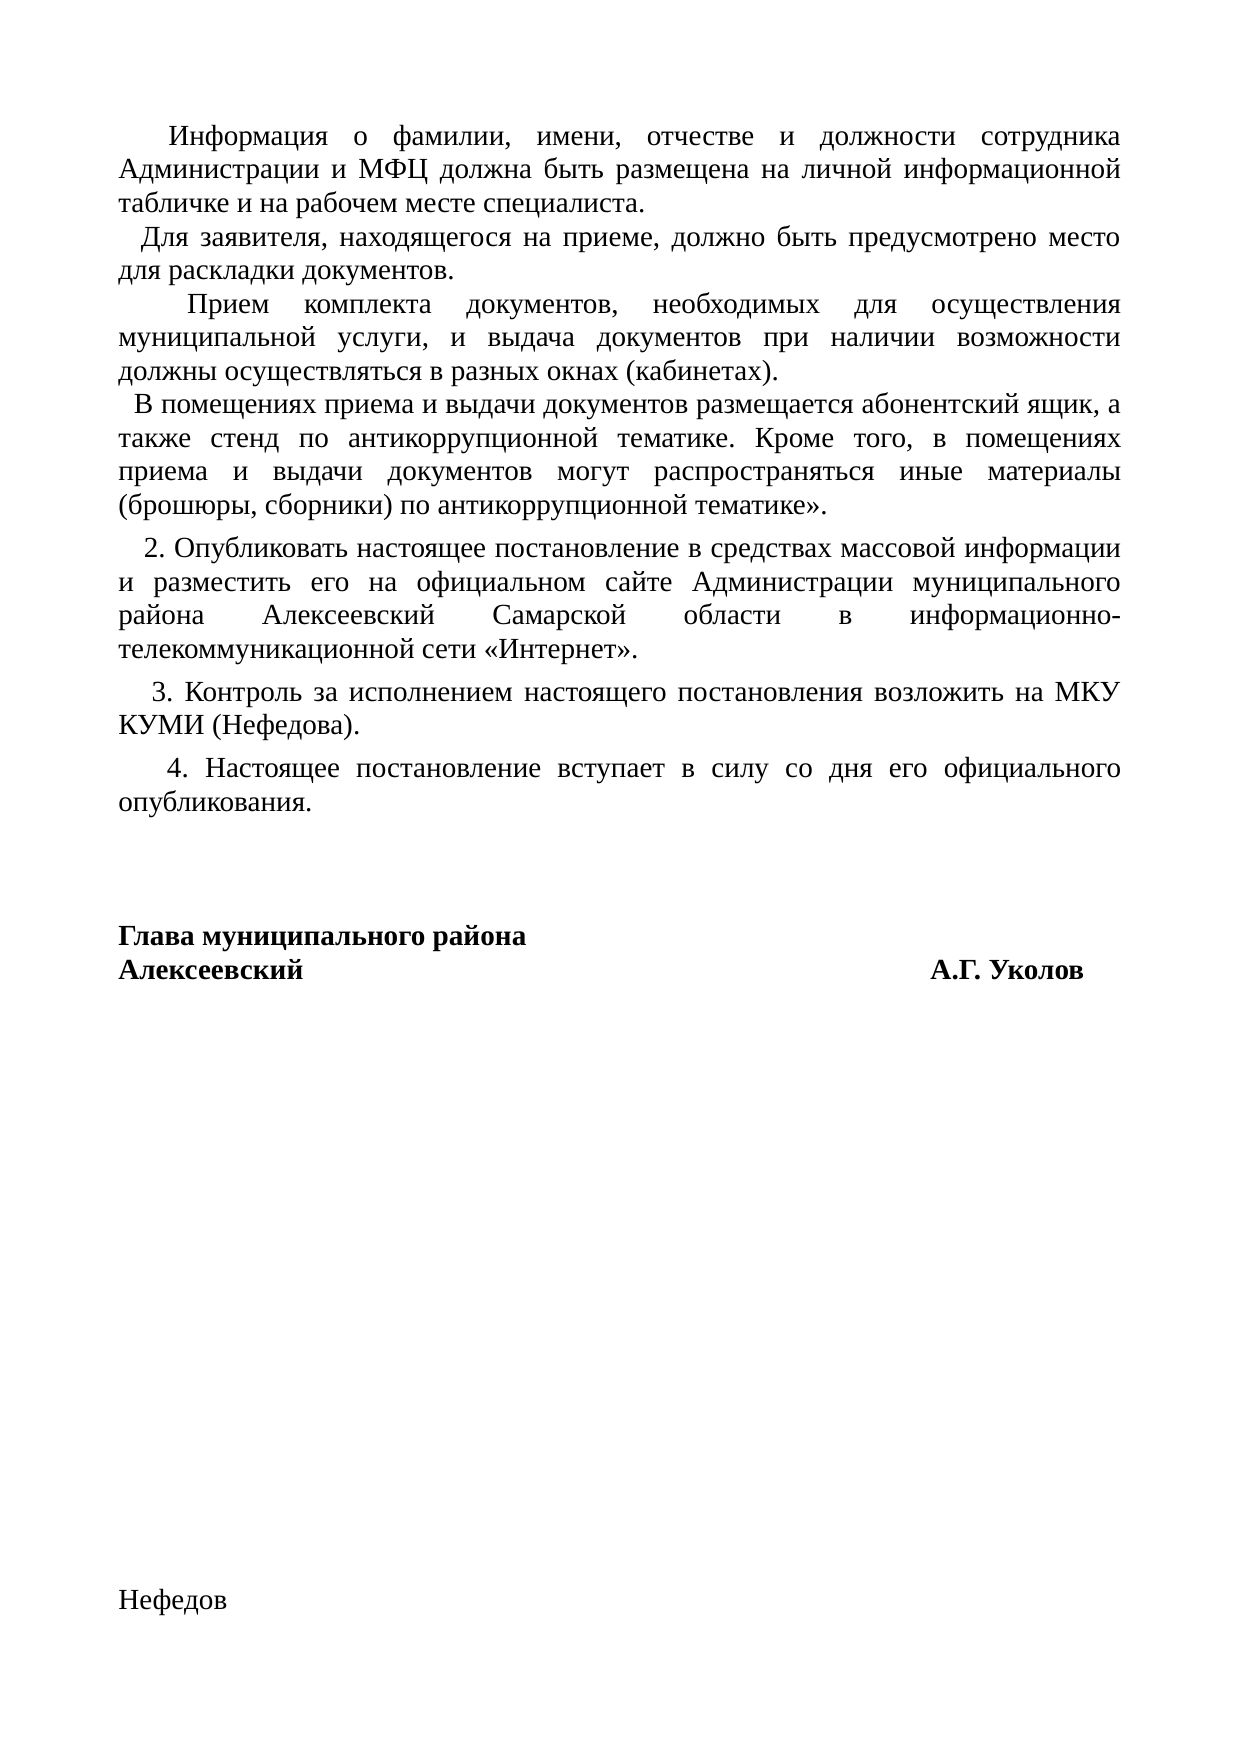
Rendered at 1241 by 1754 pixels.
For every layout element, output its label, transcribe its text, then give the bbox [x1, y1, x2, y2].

text Информация о фамилии, имени, отчестве и должности сотрудника Администрации и МФЦ должна быть размещена на личной информационной табличке и на рабочем месте специалиста. [118, 118, 1122, 219]
text Нефедов [118, 1582, 1122, 1616]
text 4. Настоящее постановление вступает в силу со дня его официального опубликования. [118, 751, 1122, 818]
text Для заявителя, находящегося на приеме, должно быть предусмотрено место для раскладки документов. [118, 219, 1122, 286]
text Глава муниципального района [118, 918, 1122, 952]
text В помещениях приема и выдачи документов размещается абонентский ящик, а также стенд по антикоррупционной тематике. Кроме того, в помещениях приема и выдачи документов могут распространяться иные материалы (брошюры, сборники) по антикоррупционной тематике». [118, 386, 1122, 521]
text 2. Опубликовать настоящее постановление в средствах массовой информации и разместить его на официальном сайте Администрации муниципального района Алексеевский Самарской области в информационно-телекоммуникационной сети «Интернет». [118, 530, 1122, 664]
text 3. Контроль за исполнением настоящего постановления возложить на МКУ КУМИ (Нефедова). [118, 674, 1122, 741]
text Прием комплекта документов, необходимых для осуществления муниципальной услуги, и выдача документов при наличии возможности должны осуществляться в разных окнах (кабинетах). [118, 286, 1122, 386]
text Алексеевский А.Г. Уколов [118, 952, 1122, 985]
